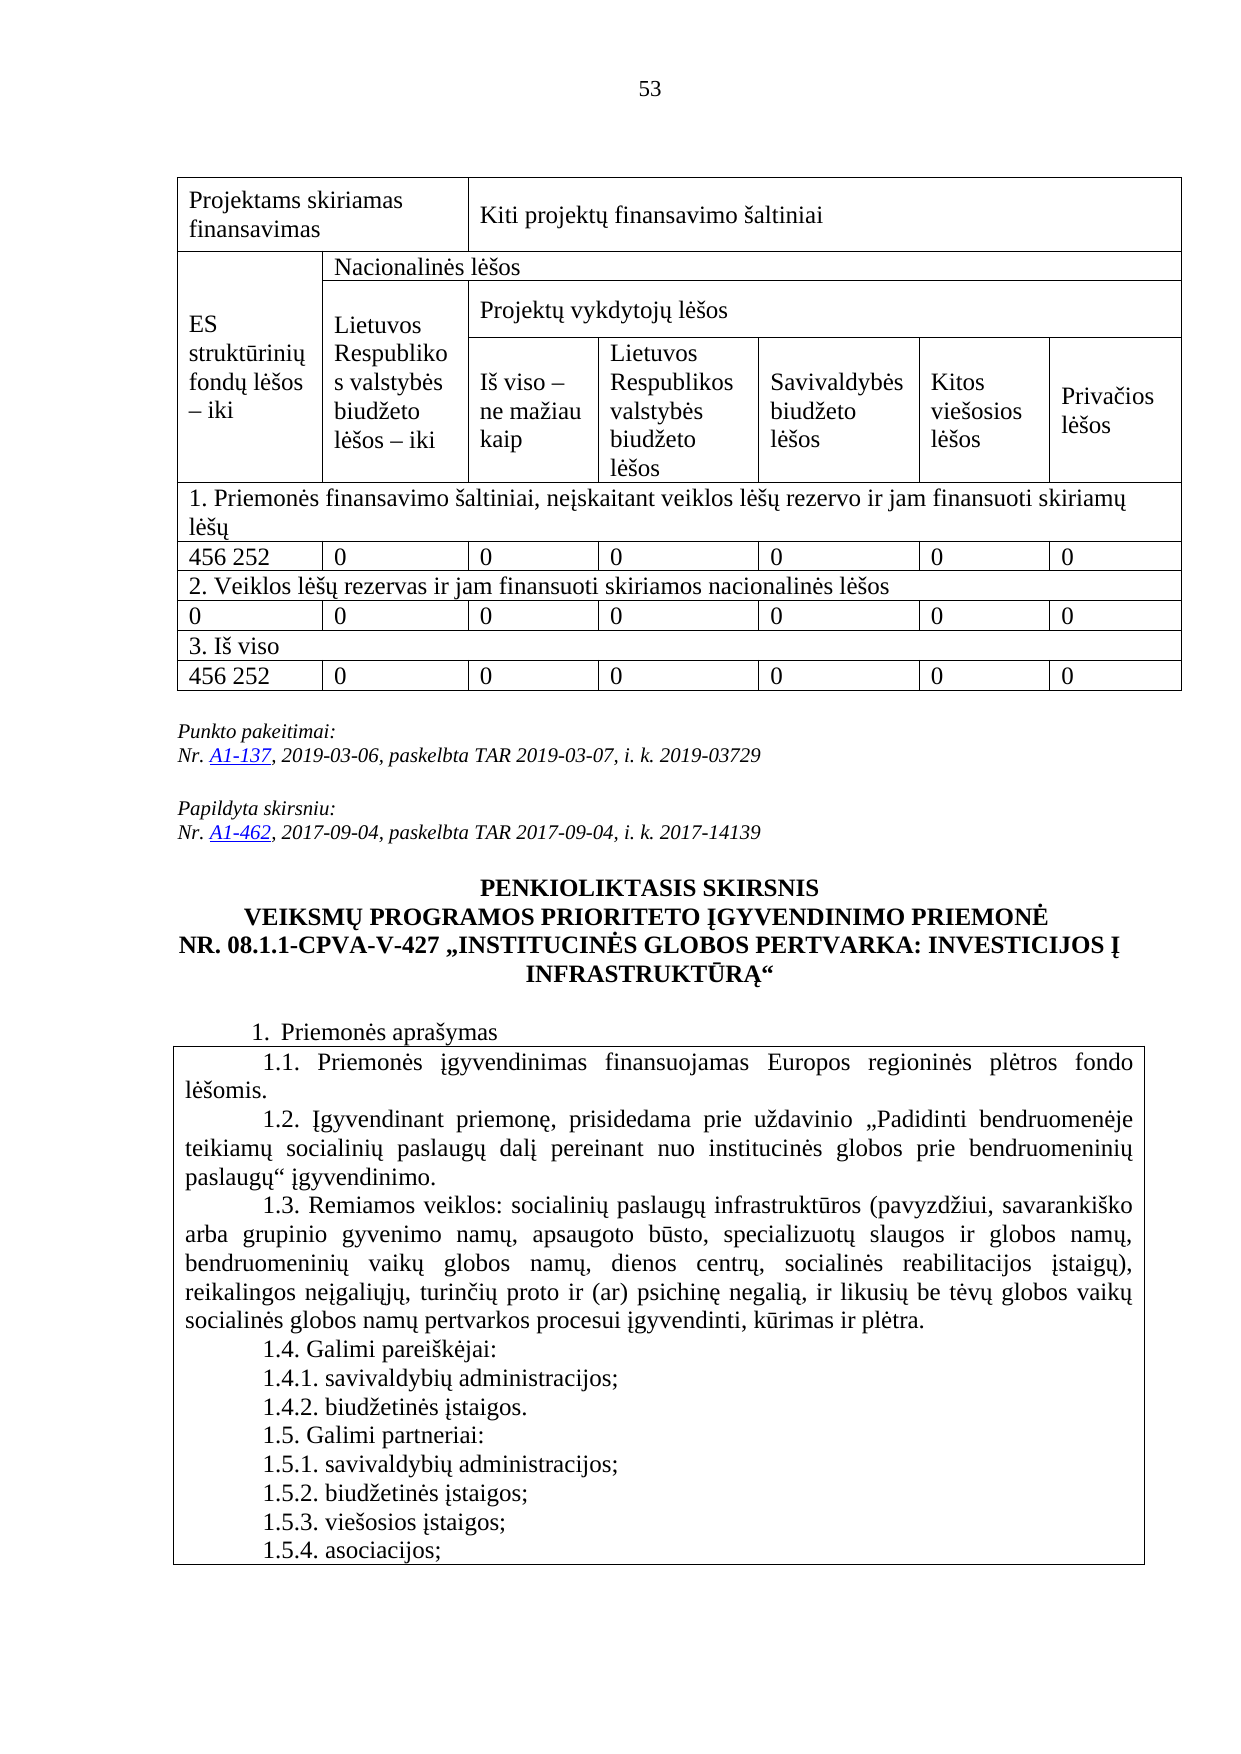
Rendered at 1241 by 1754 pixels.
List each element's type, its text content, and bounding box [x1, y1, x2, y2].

table_cell 0 [323, 661, 468, 689]
table_cell ES struktūrinių fondų lėšos – iki [178, 252, 322, 482]
table_cell 0 [178, 601, 322, 630]
table_cell Kitos viešosios lėšos [920, 338, 1049, 482]
text VEIKSMŲ PROGRAMOS PRIORITETO ĮGYVENDINIMO PRIEMONĖ [177, 902, 1122, 931]
table_cell 0 [323, 542, 468, 570]
table_cell 0 [599, 661, 758, 689]
table_cell 1. Priemonės finansavimo šaltiniai, neįskaitant veiklos lėšų rezervo ir jam finansuoti skiriamų lėšų [178, 483, 1181, 541]
table_cell Lietuvos Respublikos valstybės biudžeto lėšos [599, 338, 758, 482]
table_cell Iš viso – ne mažiau kaip [469, 338, 598, 482]
text 1. Priemonės aprašymas [251, 1017, 1122, 1046]
table_cell 456 252 [178, 661, 322, 689]
table_cell 0 [1050, 661, 1181, 689]
table_cell 0 [759, 542, 919, 570]
table_cell 0 [920, 661, 1049, 689]
text NR. 08.1.1-CPVA-V-427 „INSTITUCINĖS GLOBOS PERTVARKA: INVESTICIJOS Į INFRASTRUKTŪRĄ“ [177, 931, 1122, 988]
table_cell Privačios lėšos [1050, 338, 1181, 482]
table_cell 0 [599, 542, 758, 570]
table_cell 0 [1050, 542, 1181, 570]
table_header Projektams skiriamas finansavimas [178, 178, 468, 251]
text Papildyta skirsniu: [177, 796, 1122, 820]
table_cell 2. Veiklos lėšų rezervas ir jam finansuoti skiriamos nacionalinės lėšos [178, 571, 1181, 600]
table_cell 0 [759, 661, 919, 689]
table_cell 0 [469, 542, 598, 570]
text Nr. A1-462, 2017-09-04, paskelbta TAR 2017-09-04, i. k. 2017-14139 [177, 820, 1122, 844]
table_header Kiti projektų finansavimo šaltiniai [469, 178, 1181, 251]
table_cell 0 [599, 601, 758, 630]
table_cell 0 [920, 601, 1049, 630]
table_cell 0 [759, 601, 919, 630]
table_cell Lietuvos Respublikos valstybės biudžeto lėšos – iki [323, 281, 468, 482]
table_cell Projektų vykdytojų lėšos [469, 281, 1181, 337]
table_cell 0 [920, 542, 1049, 570]
table_cell Savivaldybės biudžeto lėšos [759, 338, 919, 482]
table_cell 456 252 [178, 542, 322, 570]
table_cell Nacionalinės lėšos [323, 252, 1181, 280]
table_cell 3. Iš viso [178, 631, 1181, 660]
text Punkto pakeitimai: [177, 719, 1122, 743]
table_cell 0 [469, 661, 598, 689]
table_cell 0 [1050, 601, 1181, 630]
table_header 1.1. Priemonės įgyvendinimas finansuojamas Europos regioninės plėtros fondo lėšomis. 1.2. Įgyvendinant priemonę, prisidedama prie uždavinio „Padidinti bendruomenėje teikiamų socialinių paslaugų dalį pereinant nuo institucinės globos prie bendruomeninių paslaugų“ įgyvendinimo. 1.3. Remiamos veiklos: socialinių paslaugų infrastruktūros (pavyzdžiui, savarankiško arba grupinio gyvenimo namų, apsaugoto būsto, specializuotų slaugos ir globos namų, bendruomeninių vaikų globos namų, dienos centrų, socialinės reabilitacijos įstaigų), reikalingos neįgaliųjų, turinčių proto ir (ar) psichinę negalią, ir likusių be tėvų globos vaikų socialinės globos namų pertvarkos procesui įgyvendinti, kūrimas ir plėtra. 1.4. Galimi pareiškėjai: 1.4.1. savivaldybių administracijos; 1.4.2. biudžetinės įstaigos. 1.5. Galimi partneriai: 1.5.1. savivaldybių administracijos; 1.5.2. biudžetinės įstaigos; 1.5.3. viešosios įstaigos; 1.5.4. asociacijos; [174, 1047, 1144, 1564]
table_cell 0 [323, 601, 468, 630]
text Nr. A1-137, 2019-03-06, paskelbta TAR 2019-03-07, i. k. 2019-03729 [177, 743, 1122, 767]
text PENKIOLIKTASIS SKIRSNIS [177, 873, 1122, 902]
table_cell 0 [469, 601, 598, 630]
